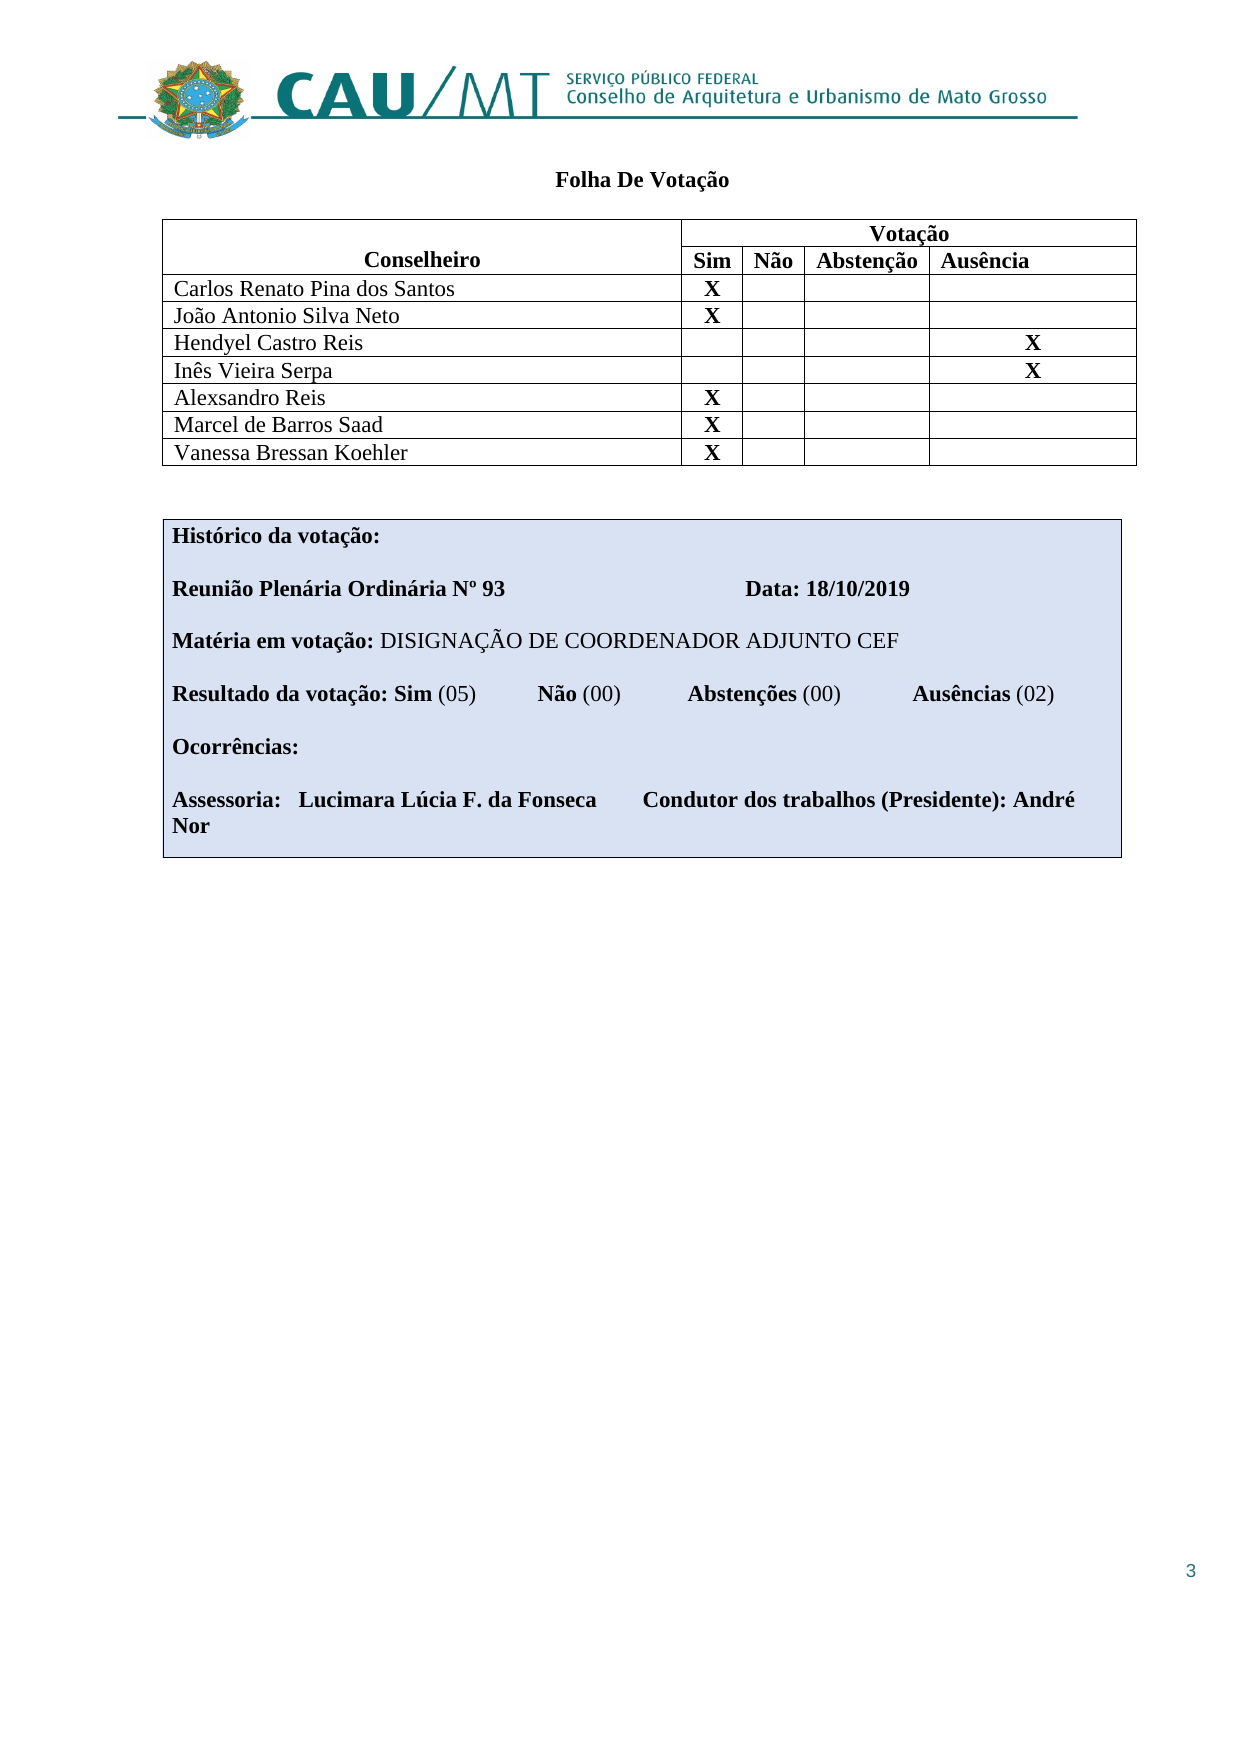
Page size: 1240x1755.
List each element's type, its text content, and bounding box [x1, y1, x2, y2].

table_cell [805, 329, 929, 356]
text Assessoria: Lucimara Lúcia F. da Fonseca Condutor dos trabalhos (Presidente): André Nor [164, 783, 1121, 857]
table_cell X [682, 302, 742, 328]
table_header Conselheiro [163, 220, 681, 273]
table_cell Carlos Renato Pina dos Santos [163, 275, 681, 301]
text Resultado da votação: Sim (05) Não (00) Abstenções (00) Ausências (02) [164, 677, 1121, 703]
table_cell X [682, 412, 742, 438]
text Matéria em votação: DISIGNAÇÃO DE COORDENADOR ADJUNTO CEF [164, 624, 1121, 651]
table_cell João Antonio Silva Neto [163, 302, 681, 328]
text Ocorrências: [164, 730, 1121, 756]
table_cell X [682, 439, 742, 465]
table_cell X [682, 275, 742, 301]
table_cell Sim [682, 247, 742, 273]
table_cell [805, 412, 929, 438]
table_cell X [930, 329, 1136, 356]
table_cell [930, 275, 1136, 301]
table_cell [930, 302, 1136, 328]
table_cell [743, 384, 804, 411]
table_cell [930, 412, 1136, 438]
table_cell [930, 439, 1136, 465]
table_cell Não [743, 247, 804, 273]
table_cell [743, 275, 804, 301]
table_cell Alexsandro Reis [163, 384, 681, 411]
table_cell [682, 357, 742, 383]
table_cell Inês Vieira Serpa [163, 357, 681, 383]
table_cell Marcel de Barros Saad [163, 412, 681, 438]
table_cell [743, 302, 804, 328]
table_cell Hendyel Castro Reis [163, 329, 681, 356]
table_cell [743, 439, 804, 465]
table_cell [805, 439, 929, 465]
table_cell [805, 357, 929, 383]
table_cell [805, 384, 929, 411]
table_cell [743, 412, 804, 438]
text Folha De Votação [162, 166, 1122, 192]
table_cell [743, 329, 804, 356]
table_cell X [930, 357, 1136, 383]
table_cell X [682, 384, 742, 411]
text Histórico da votação: [164, 520, 1121, 545]
table_header Votação [682, 220, 1136, 246]
table_cell [930, 384, 1136, 411]
text Reunião Plenária Ordinária Nº 93 Data: 18/10/2019 [164, 572, 1121, 598]
table_cell [805, 275, 929, 301]
table_cell [743, 357, 804, 383]
table_cell Abstenção [805, 247, 929, 273]
table_cell Ausência [930, 247, 1136, 273]
table_cell [805, 302, 929, 328]
table_cell Vanessa Bressan Koehler [163, 439, 681, 465]
table_cell [682, 329, 742, 356]
